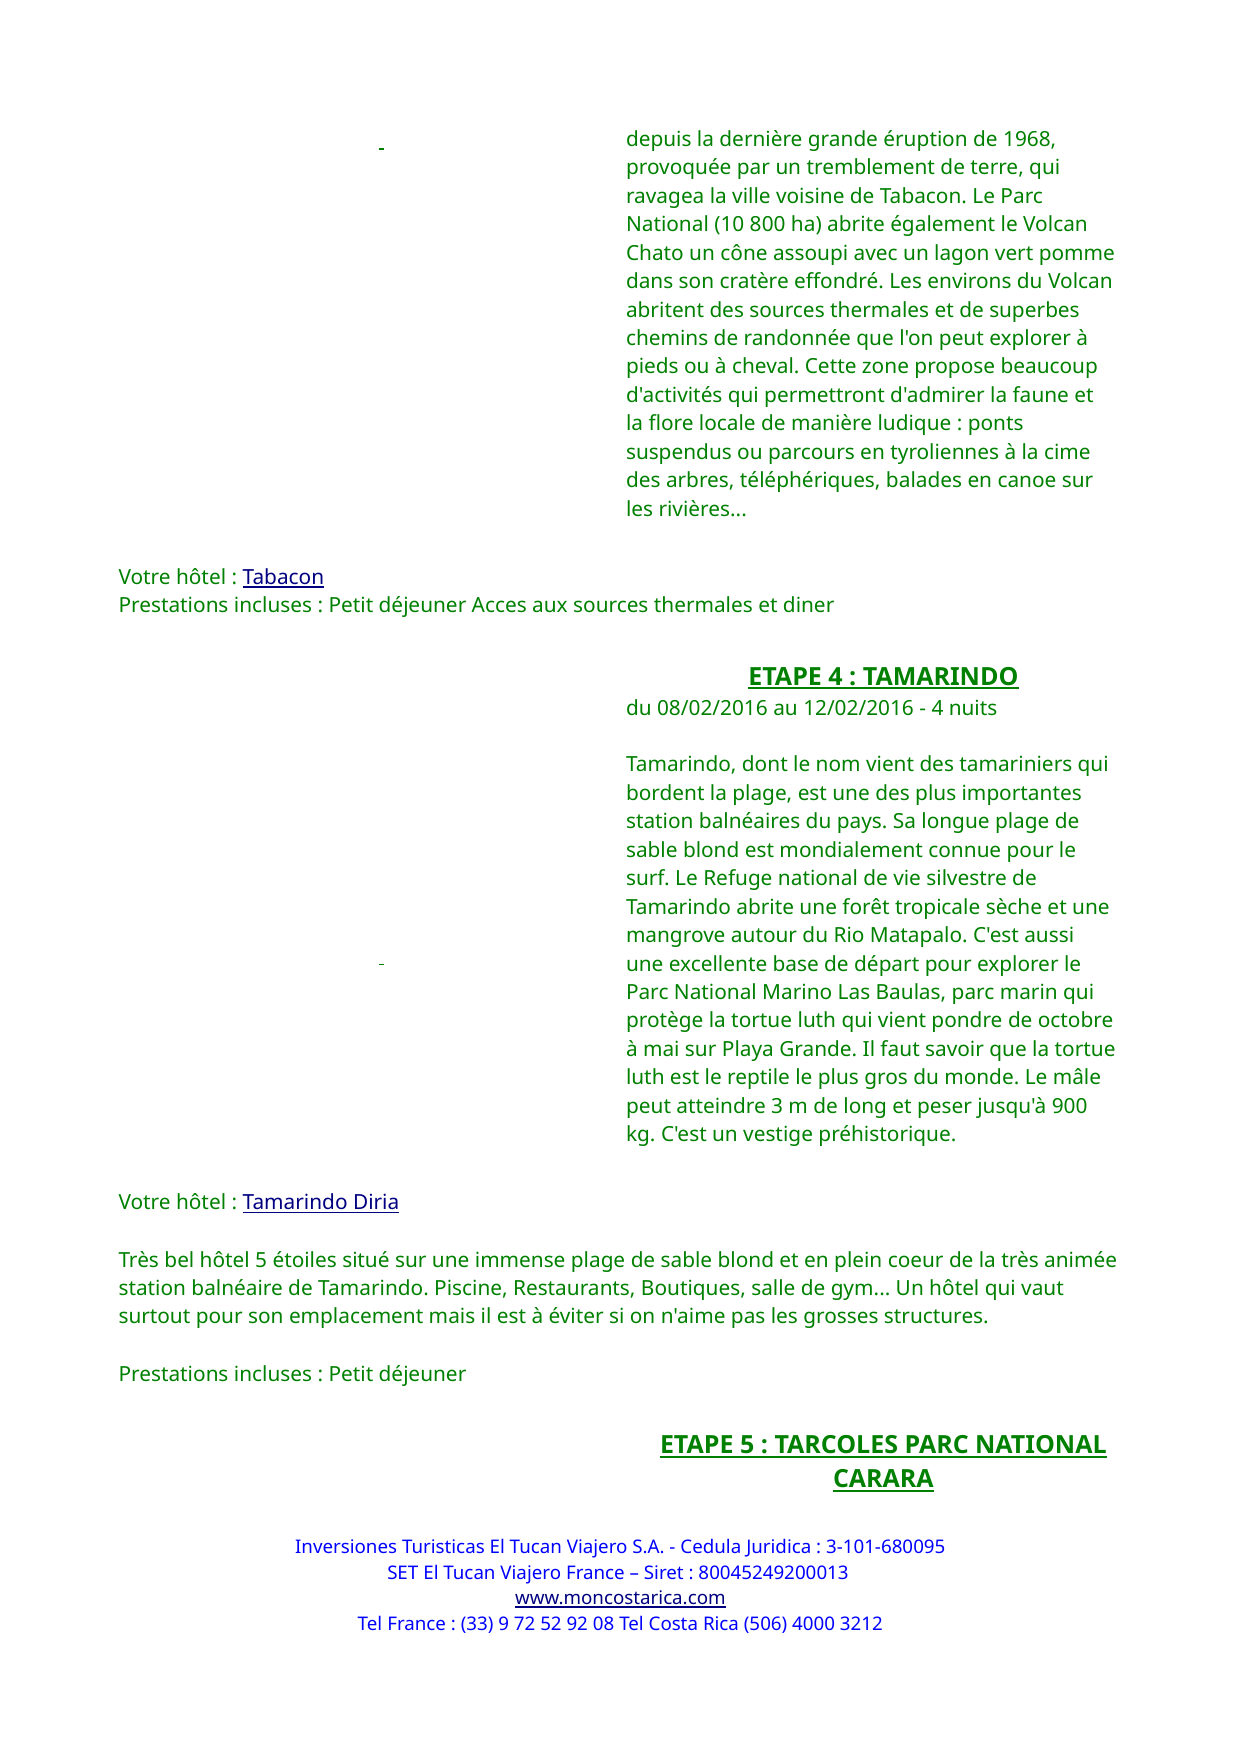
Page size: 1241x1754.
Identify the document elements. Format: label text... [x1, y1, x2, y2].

table_header ETAPE 5 : TARCOLES PARC NATIONAL CARARA [620, 1421, 1122, 1501]
table_header [118, 1421, 620, 1501]
table_header [118, 118, 620, 528]
text Prestations incluses : Petit déjeuner Acces aux sources thermales et diner [118, 590, 1122, 619]
text Votre hôtel : Tamarindo Diria [118, 1187, 1122, 1216]
text Très bel hôtel 5 étoiles situé sur une immense plage de sable blond et en plein coeur de la très animée station balnéaire de Tamarindo. Piscine, Restaurants, Boutiques, salle de gym... Un hôtel qui vaut surtout pour son emplacement mais il est à éviter si on n'aime pas les grosses structures. [118, 1245, 1122, 1330]
table_header [118, 653, 620, 1153]
text Votre hôtel : Tabacon [118, 562, 1122, 590]
table_header depuis la dernière grande éruption de 1968, provoquée par un tremblement de terre, qui ravagea la ville voisine de Tabacon. Le Parc National (10 800 ha) abrite également le Volcan Chato un cône assoupi avec un lagon vert pomme dans son cratère effondré. Les environs du Volcan abritent des sources thermales et de superbes chemins de randonnée que l'on peut explorer à pieds ou à cheval. Cette zone propose beaucoup d'activités qui permettront d'admirer la faune et la flore locale de manière ludique : ponts suspendus ou parcours en tyroliennes à la cime des arbres, téléphériques, balades en canoe sur les rivières... [620, 118, 1122, 528]
text Prestations incluses : Petit déjeuner [118, 1359, 1122, 1387]
table_header ETAPE 4 : TAMARINDO du 08/02/2016 au 12/02/2016 - 4 nuits Tamarindo, dont le nom vient des tamariniers qui bordent la plage, est une des plus importantes station balnéaires du pays. Sa longue plage de sable blond est mondialement connue pour le surf. Le Refuge national de vie silvestre de Tamarindo abrite une forêt tropicale sèche et une mangrove autour du Rio Matapalo. C'est aussi une excellente base de départ pour explorer le Parc National Marino Las Baulas, parc marin qui protège la tortue luth qui vient pondre de octobre à mai sur Playa Grande. Il faut savoir que la tortue luth est le reptile le plus gros du monde. Le mâle peut atteindre 3 m de long et peser jusqu'à 900 kg. C'est un vestige préhistorique. [620, 653, 1122, 1153]
